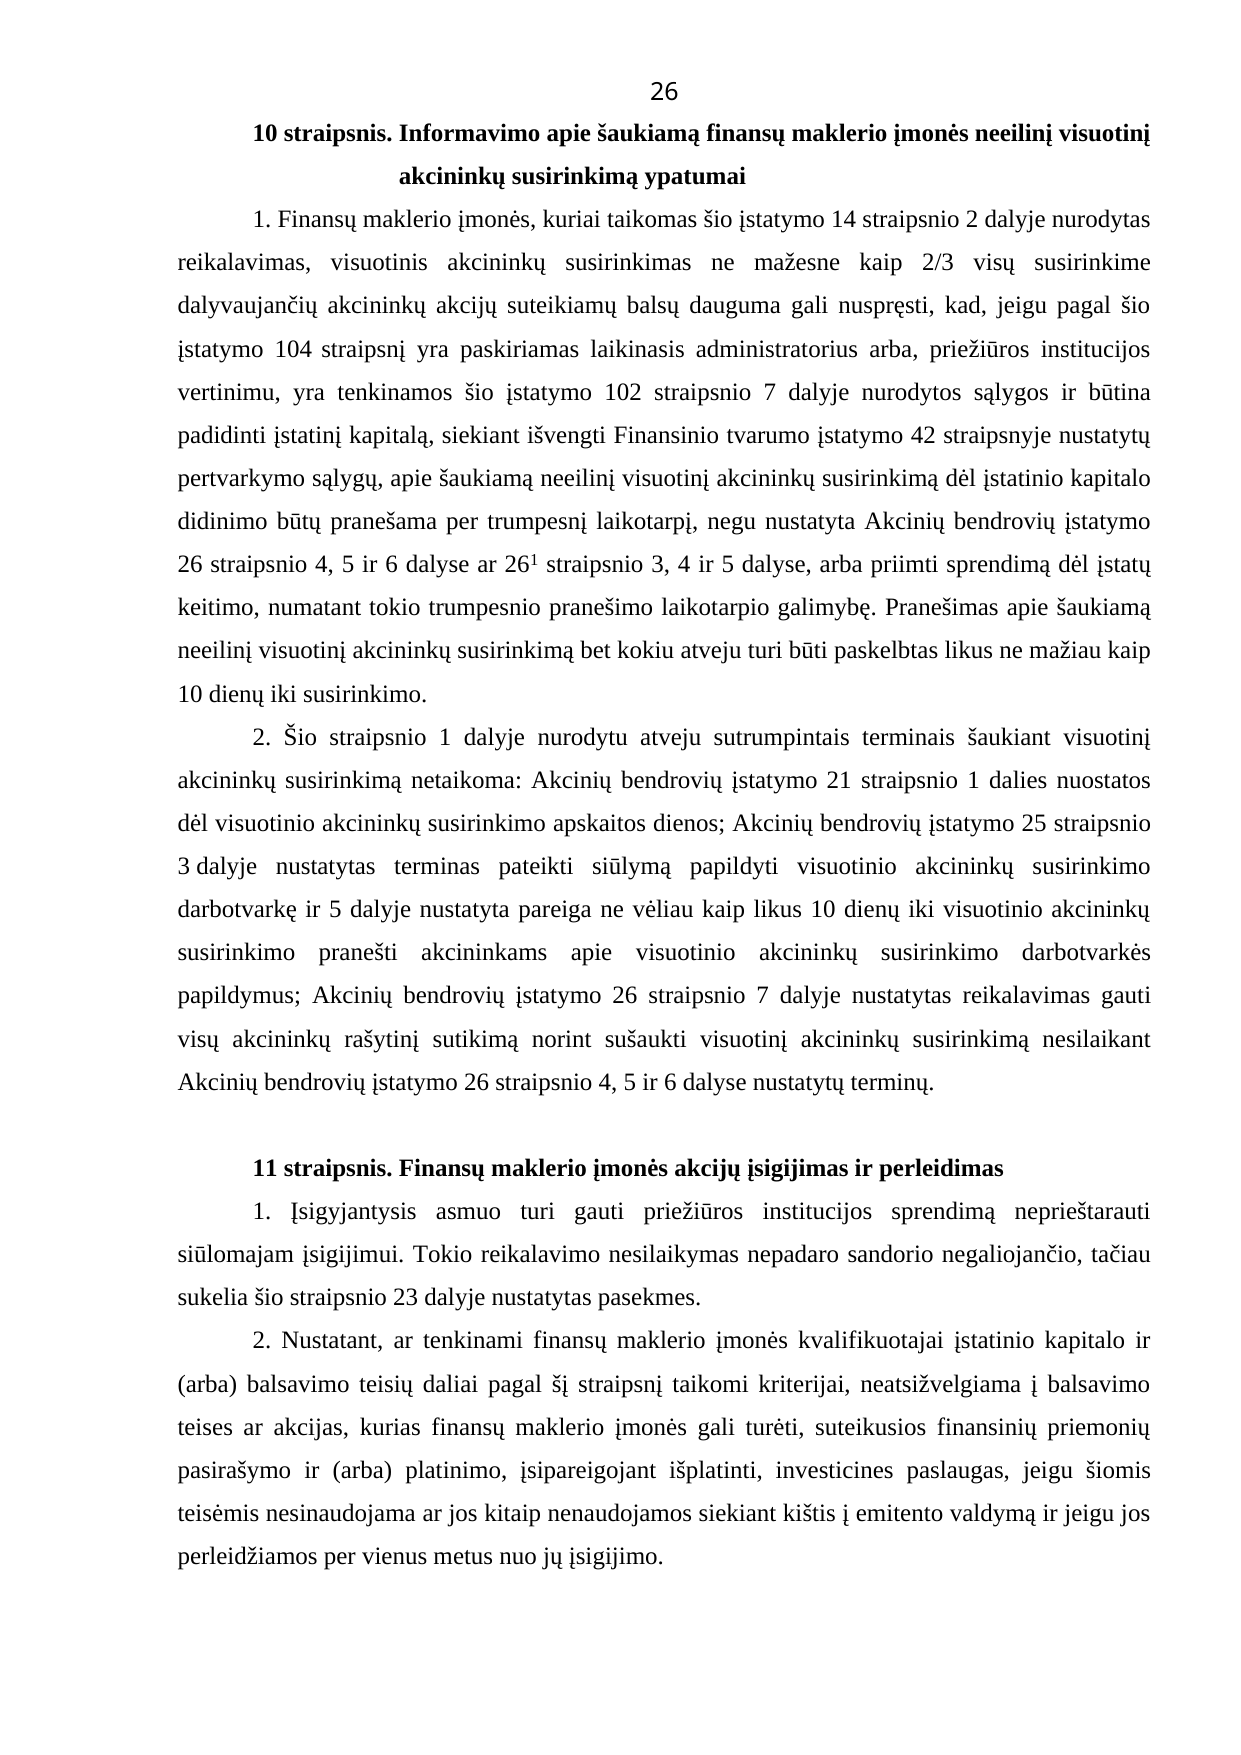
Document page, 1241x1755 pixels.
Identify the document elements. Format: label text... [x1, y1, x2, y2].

text 10 straipsnis. Informavimo apie šaukiamą finansų maklerio įmonės neeilinį visuotinį akcininkų susirinkimą ypatumai [252, 118, 1152, 190]
text 11 straipsnis. Finansų maklerio įmonės akcijų įsigijimas ir perleidimas [177, 1153, 1152, 1182]
text 1. Įsigyjantysis asmuo turi gauti priežiūros institucijos sprendimą neprieštarauti siūlomajam įsigijimui. Tokio reikalavimo nesilaikymas nepadaro sandorio negaliojančio, tačiau sukelia šio straipsnio 23 dalyje nustatytas pasekmes. [177, 1196, 1152, 1311]
text 1. Finansų maklerio įmonės, kuriai taikomas šio įstatymo 14 straipsnio 2 dalyje nurodytas reikalavimas, visuotinis akcininkų susirinkimas ne mažesne kaip 2/3 visų susirinkime dalyvaujančių akcininkų akcijų suteikiamų balsų dauguma gali nuspręsti, kad, jeigu pagal šio įstatymo 104 straipsnį yra paskiriamas laikinasis administratorius arba, priežiūros institucijos vertinimu, yra tenkinamos šio įstatymo 102 straipsnio 7 dalyje nurodytos sąlygos ir būtina padidinti įstatinį kapitalą, siekiant išvengti Finansinio tvarumo įstatymo 42 straipsnyje nustatytų pertvarkymo sąlygų, apie šaukiamą neeilinį visuotinį akcininkų susirinkimą dėl įstatinio kapitalo didinimo būtų pranešama per trumpesnį laikotarpį, negu nustatyta Akcinių bendrovių įstatymo 26 straipsnio 4, 5 ir 6 dalyse ar 261 straipsnio 3, 4 ir 5 dalyse, arba priimti sprendimą dėl įstatų keitimo, numatant tokio trumpesnio pranešimo laikotarpio galimybę. Pranešimas apie šaukiamą neeilinį visuotinį akcininkų susirinkimą bet kokiu atveju turi būti paskelbtas likus ne mažiau kaip 10 dienų iki susirinkimo. [177, 204, 1152, 707]
text 2. Nustatant, ar tenkinami finansų maklerio įmonės kvalifikuotajai įstatinio kapitalo ir (arba) balsavimo teisių daliai pagal šį straipsnį taikomi kriterijai, neatsižvelgiama į balsavimo teises ar akcijas, kurias finansų maklerio įmonės gali turėti, suteikusios finansinių priemonių pasirašymo ir (arba) platinimo, įsipareigojant išplatinti, investicines paslaugas, jeigu šiomis teisėmis nesinaudojama ar jos kitaip nenaudojamos siekiant kištis į emitento valdymą ir jeigu jos perleidžiamos per vienus metus nuo jų įsigijimo. [177, 1326, 1152, 1570]
text 2. Šio straipsnio 1 dalyje nurodytu atveju sutrumpintais terminais šaukiant visuotinį akcininkų susirinkimą netaikoma: Akcinių bendrovių įstatymo 21 straipsnio 1 dalies nuostatos dėl visuotinio akcininkų susirinkimo apskaitos dienos; Akcinių bendrovių įstatymo 25 straipsnio 3 dalyje nustatytas terminas pateikti siūlymą papildyti visuotinio akcininkų susirinkimo darbotvarkę ir 5 dalyje nustatyta pareiga ne vėliau kaip likus 10 dienų iki visuotinio akcininkų susirinkimo pranešti akcininkams apie visuotinio akcininkų susirinkimo darbotvarkės papildymus; Akcinių bendrovių įstatymo 26 straipsnio 7 dalyje nustatytas reikalavimas gauti visų akcininkų rašytinį sutikimą norint sušaukti visuotinį akcininkų susirinkimą nesilaikant Akcinių bendrovių įstatymo 26 straipsnio 4, 5 ir 6 dalyse nustatytų terminų. [177, 722, 1152, 1096]
